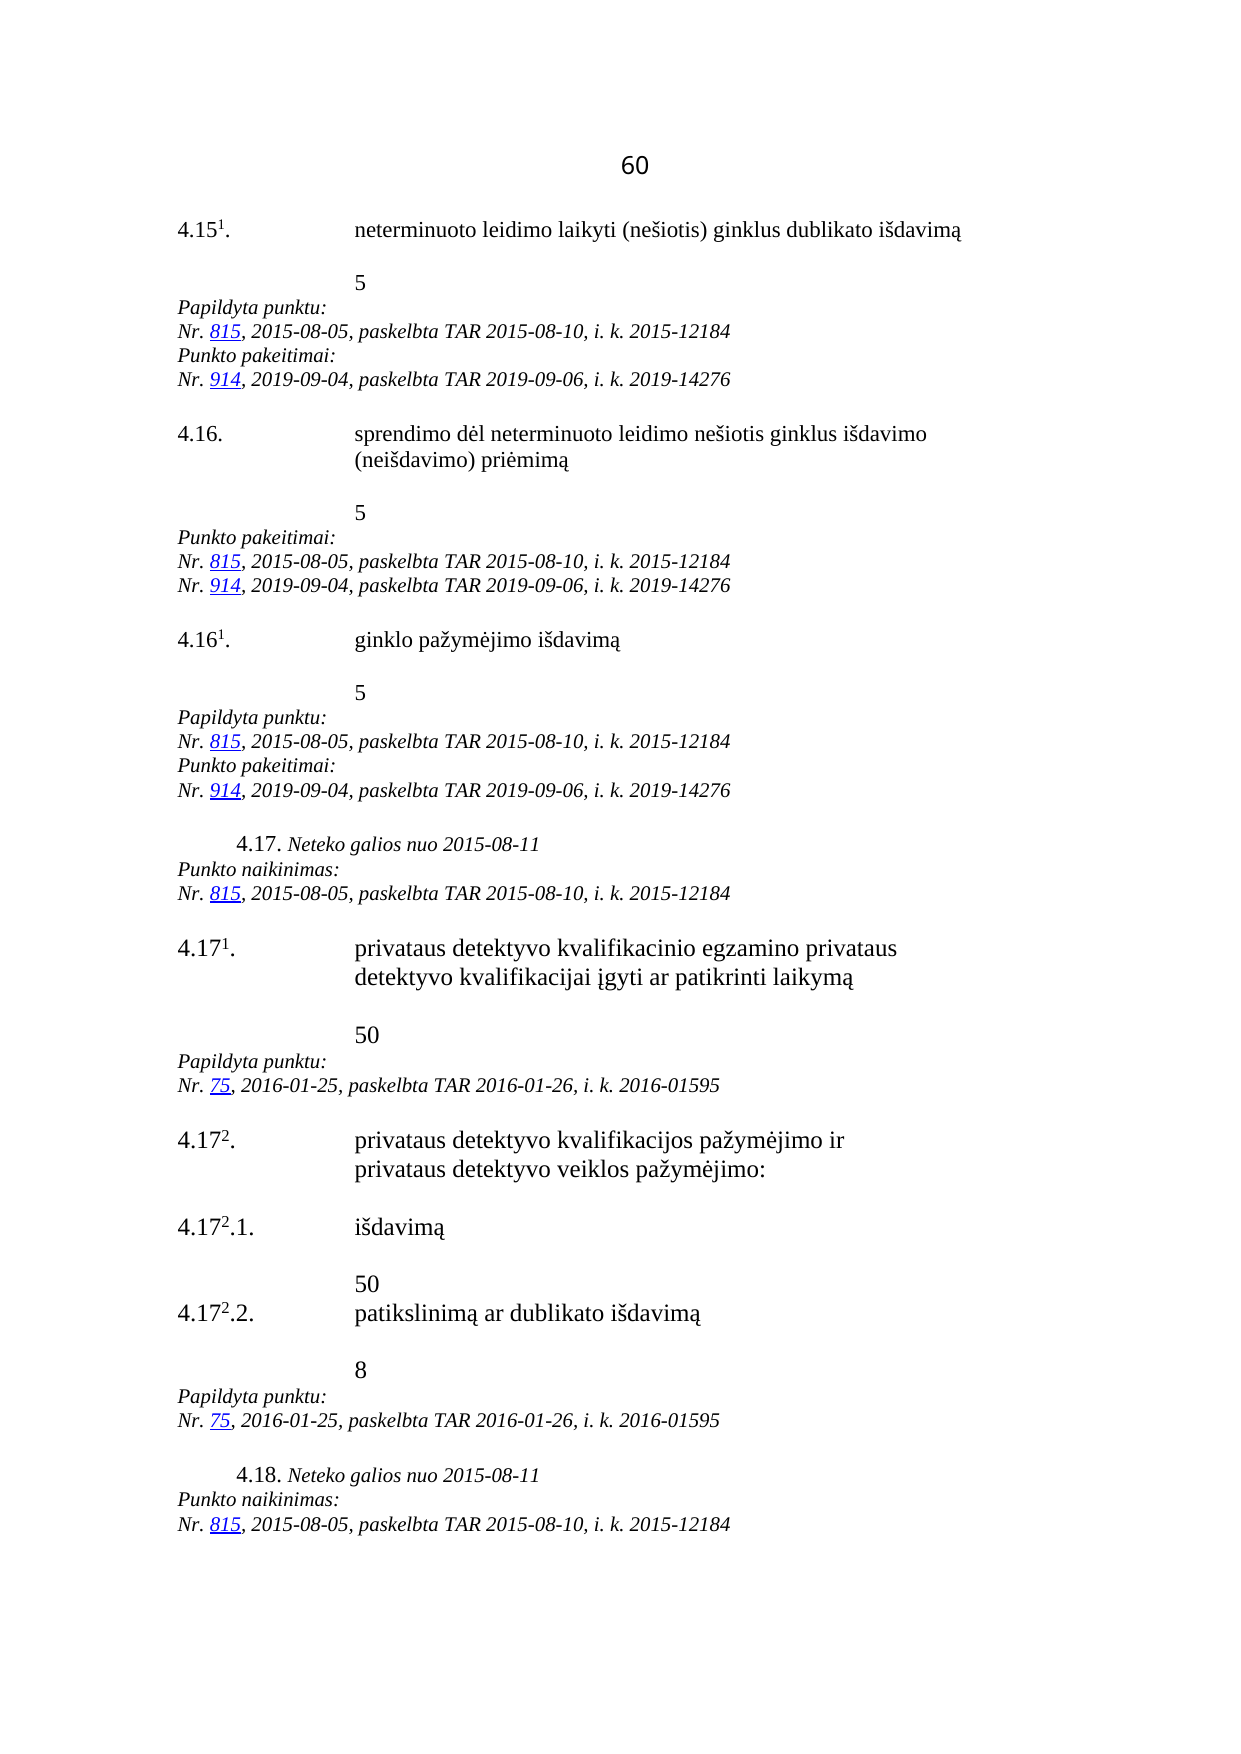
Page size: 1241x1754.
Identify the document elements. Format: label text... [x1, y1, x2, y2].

text Papildyta punktu: [177, 1048, 1093, 1073]
text Punkto naikinimas: [177, 1487, 1093, 1511]
text Nr. 75, 2016-01-25, paskelbta TAR 2016-01-26, i. k. 2016-01595 [177, 1073, 1093, 1097]
text Nr. 914, 2019-09-04, paskelbta TAR 2019-09-06, i. k. 2019-14276 [177, 573, 1093, 597]
text 4.172.2. patikslinimą ar dublikato išdavimą 8 [177, 1298, 916, 1384]
text 4.16. sprendimo dėl neterminuoto leidimo nešiotis ginklus išdavimo (neišdavimo) priėmimą 5 [177, 420, 1034, 525]
text 4.172.1. išdavimą 50 [177, 1212, 916, 1298]
text Punkto pakeitimai: [177, 753, 1093, 777]
text Nr. 914, 2019-09-04, paskelbta TAR 2019-09-06, i. k. 2019-14276 [177, 777, 1093, 802]
text Punkto pakeitimai: [177, 525, 1093, 549]
text Papildyta punktu: [177, 295, 1093, 319]
text Nr. 815, 2015-08-05, paskelbta TAR 2015-08-10, i. k. 2015-12184 [177, 729, 1093, 753]
text Papildyta punktu: [177, 705, 1093, 729]
text Punkto naikinimas: [177, 857, 1093, 881]
text Nr. 75, 2016-01-25, paskelbta TAR 2016-01-26, i. k. 2016-01595 [177, 1408, 1093, 1432]
text Nr. 815, 2015-08-05, paskelbta TAR 2015-08-10, i. k. 2015-12184 [177, 549, 1093, 573]
text 4.171. privataus detektyvo kvalifikacinio egzamino privataus detektyvo kvalifikacijai įgyti ar patikrinti laikymą 50 [177, 933, 916, 1048]
text Nr. 815, 2015-08-05, paskelbta TAR 2015-08-10, i. k. 2015-12184 [177, 1511, 1093, 1536]
text Papildyta punktu: [177, 1384, 1093, 1408]
text Punkto pakeitimai: [177, 343, 1093, 367]
text 4.151. neterminuoto leidimo laikyti (nešiotis) ginklus dublikato išdavimą 5 [177, 216, 1034, 295]
text 4.161. ginklo pažymėjimo išdavimą 5 [177, 626, 1034, 705]
text 4.172. privataus detektyvo kvalifikacijos pažymėjimo ir privataus detektyvo veiklos pažymėjimo: [177, 1125, 916, 1212]
text Nr. 914, 2019-09-04, paskelbta TAR 2019-09-06, i. k. 2019-14276 [177, 367, 1093, 391]
text Nr. 815, 2015-08-05, paskelbta TAR 2015-08-10, i. k. 2015-12184 [177, 881, 1093, 905]
text 4.18. Neteko galios nuo 2015-08-11 [177, 1461, 1093, 1487]
text 4.17. Neteko galios nuo 2015-08-11 [177, 830, 1093, 857]
text Nr. 815, 2015-08-05, paskelbta TAR 2015-08-10, i. k. 2015-12184 [177, 319, 1093, 343]
